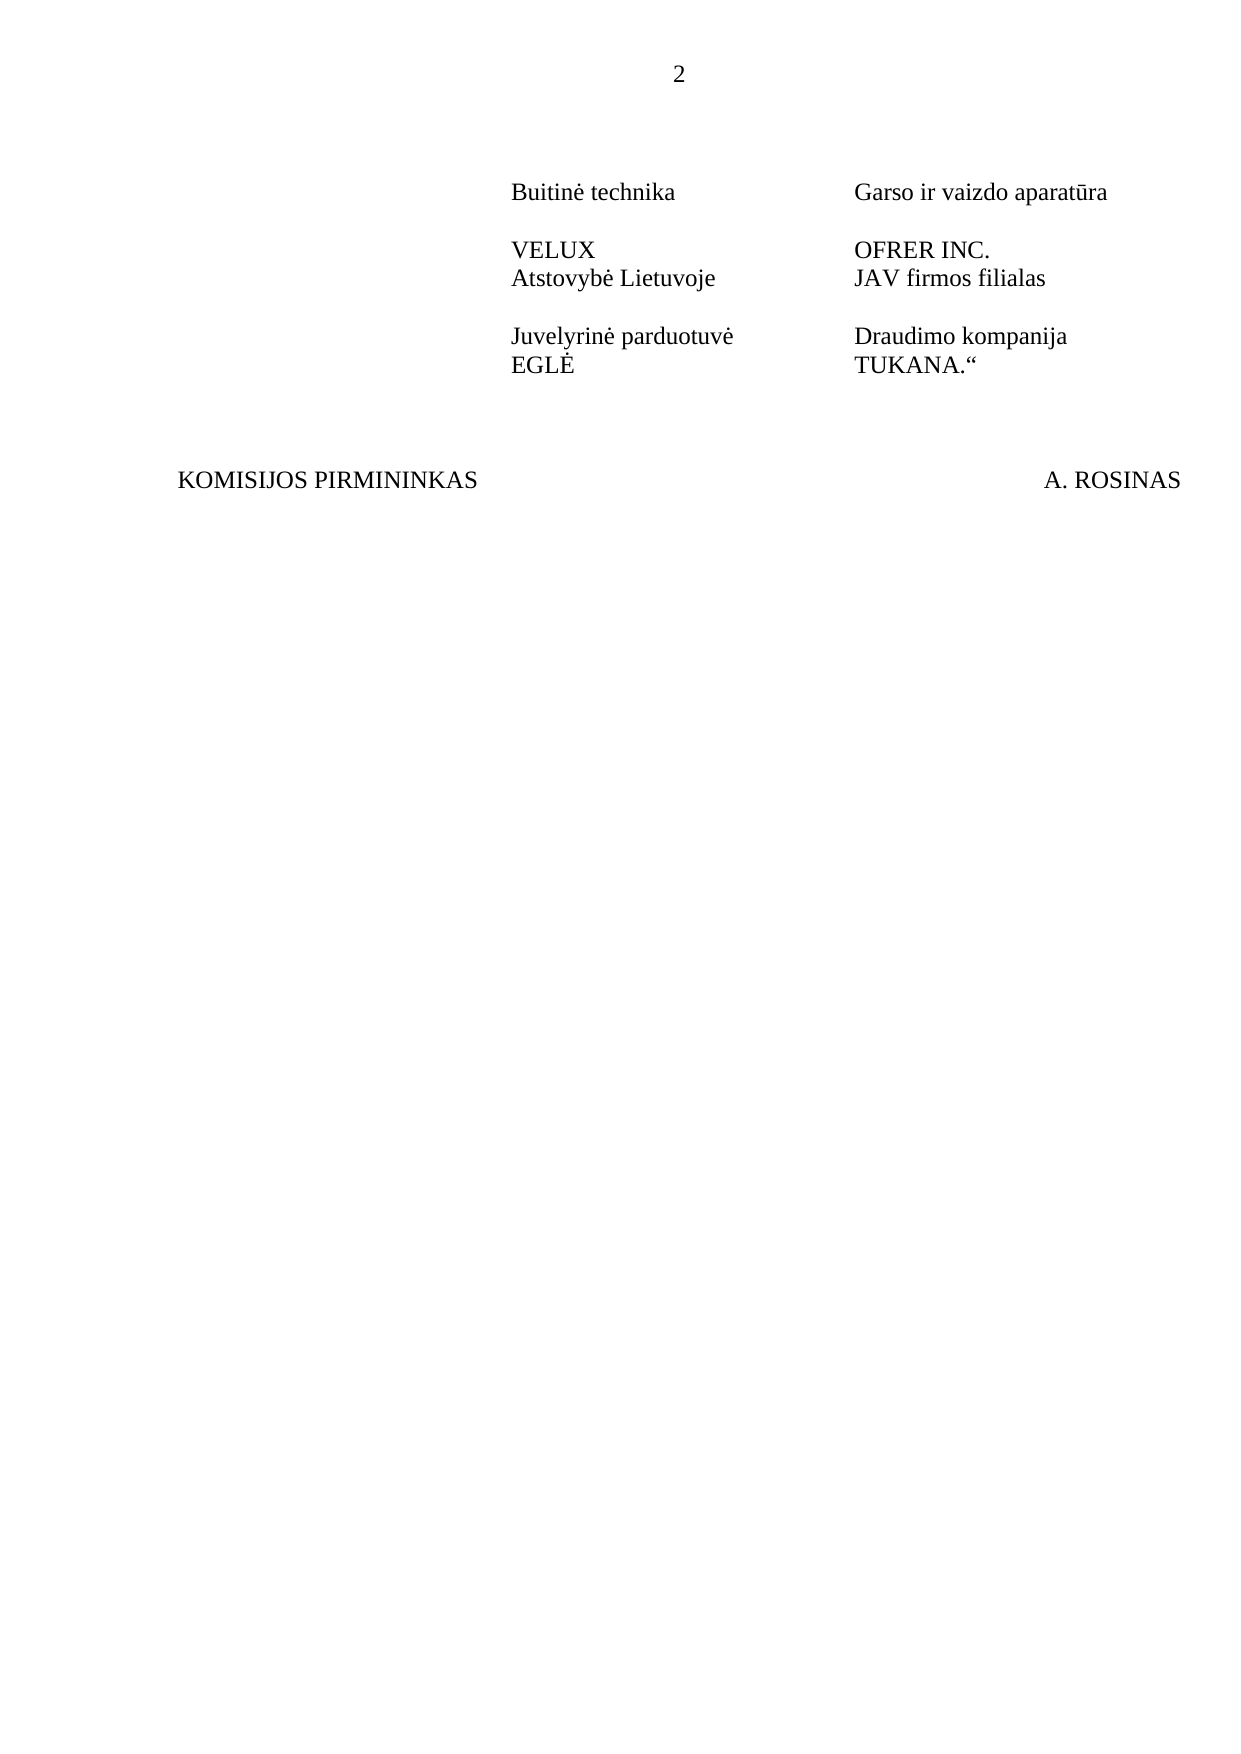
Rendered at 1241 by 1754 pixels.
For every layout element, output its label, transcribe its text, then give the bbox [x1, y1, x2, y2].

text VELUX OFRER INC. [437, 235, 1181, 263]
text KOMISIJOS PIRMININKAS A. ROSINAs [177, 465, 1181, 493]
text Juvelyrinė parduotuvė Draudimo kompanija [437, 321, 1181, 350]
text EGLĖ TUKANA.“ [437, 350, 1181, 378]
text Buitinė technika Garso ir vaizdo aparatūra [437, 177, 1181, 206]
text Atstovybė Lietuvoje JAV firmos filialas [437, 263, 1181, 292]
